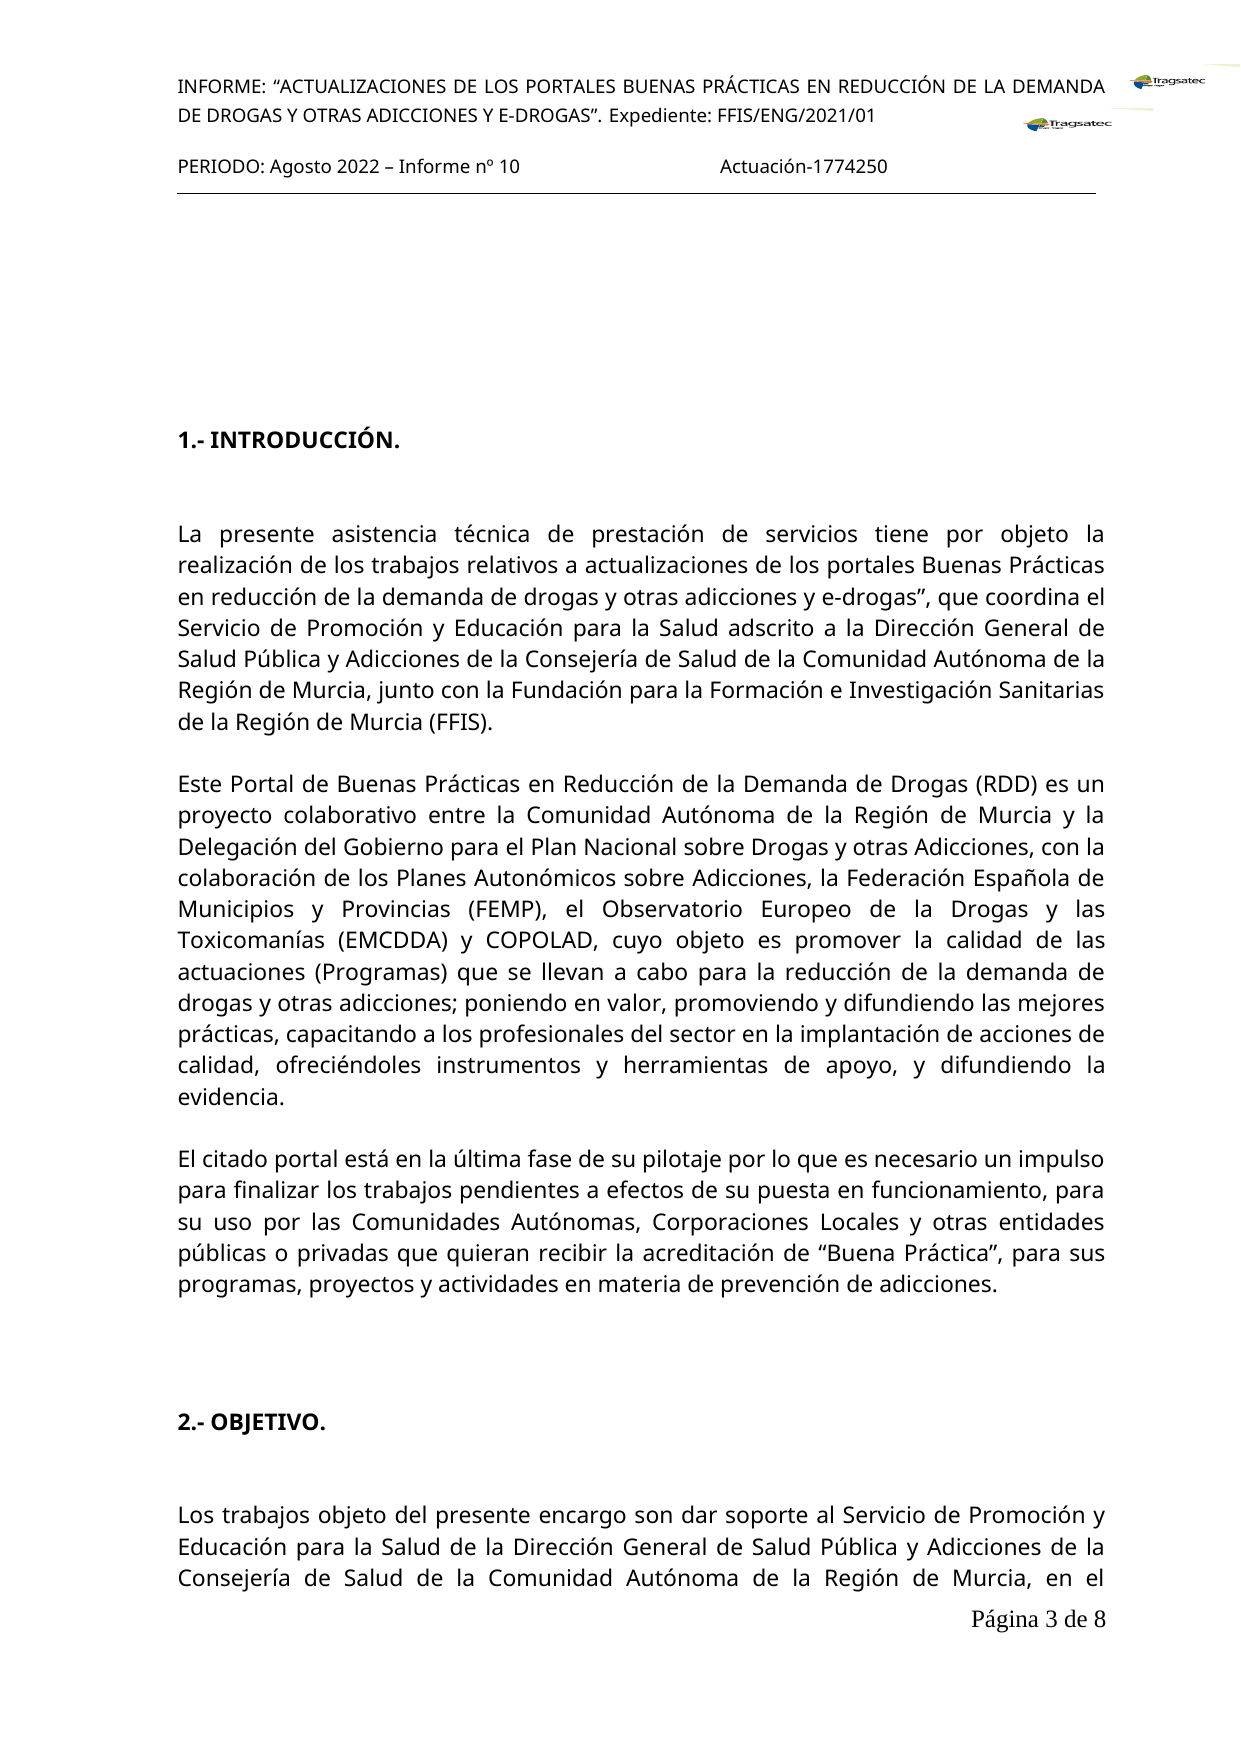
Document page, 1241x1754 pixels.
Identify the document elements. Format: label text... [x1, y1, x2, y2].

text 2.- OBJETIVO. [177, 1405, 1106, 1437]
text Los trabajos objeto del presente encargo son dar soporte al Servicio de Promoción y Educación para la Salud de la Dirección General de Salud Pública y Adicciones de la Consejería de Salud de la Comunidad Autónoma de la Región de Murcia, en el [177, 1499, 1106, 1593]
text 1.- INTRODUCCIÓN. [177, 424, 1106, 455]
text Este Portal de Buenas Prácticas en Reducción de la Demanda de Drogas (RDD) es un proyecto colaborativo entre la Comunidad Autónoma de la Región de Murcia y la Delegación del Gobierno para el Plan Nacional sobre Drogas y otras Adicciones, con la colaboración de los Planes Autonómicos sobre Adicciones, la Federación Española de Municipios y Provincias (FEMP), el Observatorio Europeo de la Drogas y las Toxicomanías (EMCDDA) y COPOLAD, cuyo objeto es promover la calidad de las actuaciones (Programas) que se llevan a cabo para la reducción de la demanda de drogas y otras adicciones; poniendo en valor, promoviendo y difundiendo las mejores prácticas, capacitando a los profesionales del sector en la implantación de acciones de calidad, ofreciéndoles instrumentos y herramientas de apoyo, y difundiendo la evidencia. [177, 768, 1106, 1112]
text El citado portal está en la última fase de su pilotaje por lo que es necesario un impulso para finalizar los trabajos pendientes a efectos de su puesta en funcionamiento, para su uso por las Comunidades Autónomas, Corporaciones Locales y otras entidades públicas o privadas que quieran recibir la acreditación de “Buena Práctica”, para sus programas, proyectos y actividades en materia de prevención de adicciones. [177, 1143, 1106, 1299]
text La presente asistencia técnica de prestación de servicios tiene por objeto la realización de los trabajos relativos a actualizaciones de los portales Buenas Prácticas en reducción de la demanda de drogas y otras adicciones y e-drogas”, que coordina el Servicio de Promoción y Educación para la Salud adscrito a la Dirección General de Salud Pública y Adicciones de la Consejería de Salud de la Comunidad Autónoma de la Región de Murcia, junto con la Fundación para la Formación e Investigación Sanitarias de la Región de Murcia (FFIS). [177, 518, 1106, 737]
